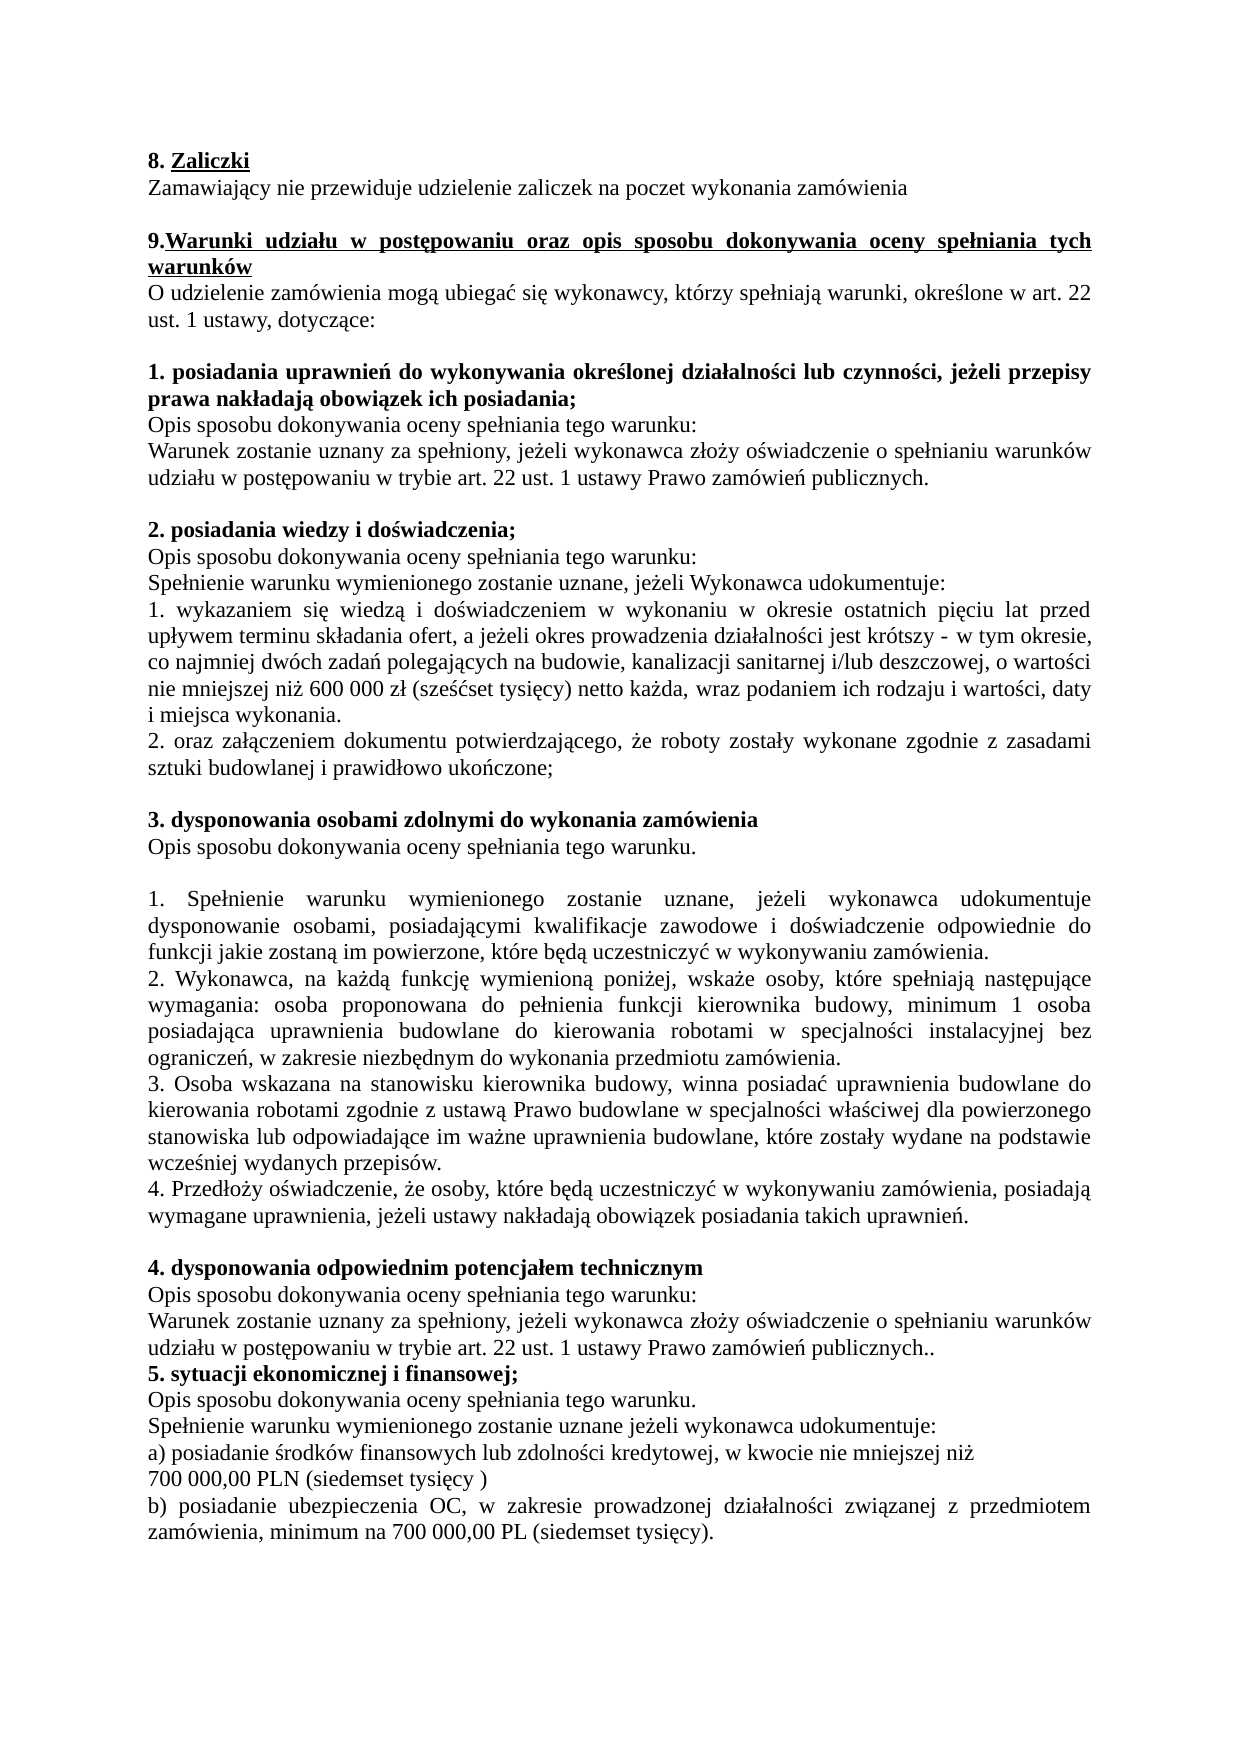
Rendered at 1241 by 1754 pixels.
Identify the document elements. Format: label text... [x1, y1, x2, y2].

text 4. Przedłoży oświadczenie, że osoby, które będą uczestniczyć w wykonywaniu zamówienia, posiadają wymagane uprawnienia, jeżeli ustawy nakładają obowiązek posiadania takich uprawnień. [148, 1175, 1093, 1228]
text 700 000,00 PLN (siedemset tysięcy ) [148, 1465, 1093, 1492]
text Zamawiający nie przewiduje udzielenie zaliczek na poczet wykonania zamówienia [148, 174, 1093, 200]
text a) posiadanie środków finansowych lub zdolności kredytowej, w kwocie nie mniejszej niż [148, 1439, 1093, 1465]
text 2. posiadania wiedzy i doświadczenia; [148, 517, 1093, 543]
text Opis sposobu dokonywania oceny spełniania tego warunku. [148, 833, 1093, 859]
text Opis sposobu dokonywania oceny spełniania tego warunku: [148, 543, 1093, 569]
text Spełnienie warunku wymienionego zostanie uznane jeżeli wykonawca udokumentuje: [148, 1413, 1093, 1439]
text Opis sposobu dokonywania oceny spełniania tego warunku: [148, 411, 1093, 437]
text Spełnienie warunku wymienionego zostanie uznane, jeżeli Wykonawca udokumentuje: [148, 569, 1093, 596]
text Warunek zostanie uznany za spełniony, jeżeli wykonawca złoży oświadczenie o spełnianiu warunków udziału w postępowaniu w trybie art. 22 ust. 1 ustawy Prawo zamówień publicznych.. [148, 1307, 1093, 1360]
text 5. sytuacji ekonomicznej i finansowej; [148, 1360, 1093, 1386]
text O udzielenie zamówienia mogą ubiegać się wykonawcy, którzy spełniają warunki, określone w art. 22 ust. 1 ustawy, dotyczące: [148, 279, 1093, 332]
text 1. Spełnienie warunku wymienionego zostanie uznane, jeżeli wykonawca udokumentuje dysponowanie osobami, posiadającymi kwalifikacje zawodowe i doświadczenie odpowiednie do funkcji jakie zostaną im powierzone, które będą uczestniczyć w wykonywaniu zamówienia. [148, 886, 1093, 964]
text 8. Zaliczki [148, 148, 1093, 174]
text Opis sposobu dokonywania oceny spełniania tego warunku. [148, 1386, 1093, 1413]
text 2. oraz załączeniem dokumentu potwierdzającego, że roboty zostały wykonane zgodnie z zasadami sztuki budowlanej i prawidłowo ukończone; [148, 727, 1093, 780]
text b) posiadanie ubezpieczenia OC, w zakresie prowadzonej działalności związanej z przedmiotem zamówienia, minimum na 700 000,00 PL (siedemset tysięcy). [148, 1492, 1093, 1544]
text 9.Warunki udziału w postępowaniu oraz opis sposobu dokonywania oceny spełniania tych warunków [148, 227, 1093, 279]
text 1. posiadania uprawnień do wykonywania określonej działalności lub czynności, jeżeli przepisy prawa nakładają obowiązek ich posiadania; [148, 358, 1093, 411]
text 4. dysponowania odpowiednim potencjałem technicznym [148, 1254, 1093, 1281]
text Opis sposobu dokonywania oceny spełniania tego warunku: [148, 1281, 1093, 1307]
text 1. wykazaniem się wiedzą i doświadczeniem w wykonaniu w okresie ostatnich pięciu lat przed upływem terminu składania ofert, a jeżeli okres prowadzenia działalności jest krótszy - w tym okresie, co najmniej dwóch zadań polegających na budowie, kanalizacji sanitarnej i/lub deszczowej, o wartości nie mniejszej niż 600 000 zł (sześćset tysięcy) netto każda, wraz podaniem ich rodzaju i wartości, daty i miejsca wykonania. [148, 596, 1093, 727]
text Warunek zostanie uznany za spełniony, jeżeli wykonawca złoży oświadczenie o spełnianiu warunków udziału w postępowaniu w trybie art. 22 ust. 1 ustawy Prawo zamówień publicznych. [148, 437, 1093, 490]
text 3. Osoba wskazana na stanowisku kierownika budowy, winna posiadać uprawnienia budowlane do kierowania robotami zgodnie z ustawą Prawo budowlane w specjalności właściwej dla powierzonego stanowiska lub odpowiadające im ważne uprawnienia budowlane, które zostały wydane na podstawie wcześniej wydanych przepisów. [148, 1070, 1093, 1175]
text 2. Wykonawca, na każdą funkcję wymienioną poniżej, wskaże osoby, które spełniają następujące wymagania: osoba proponowana do pełnienia funkcji kierownika budowy, minimum 1 osoba posiadająca uprawnienia budowlane do kierowania robotami w specjalności instalacyjnej bez ograniczeń, w zakresie niezbędnym do wykonania przedmiotu zamówienia. [148, 964, 1093, 1070]
text 3. dysponowania osobami zdolnymi do wykonania zamówienia [148, 806, 1093, 833]
